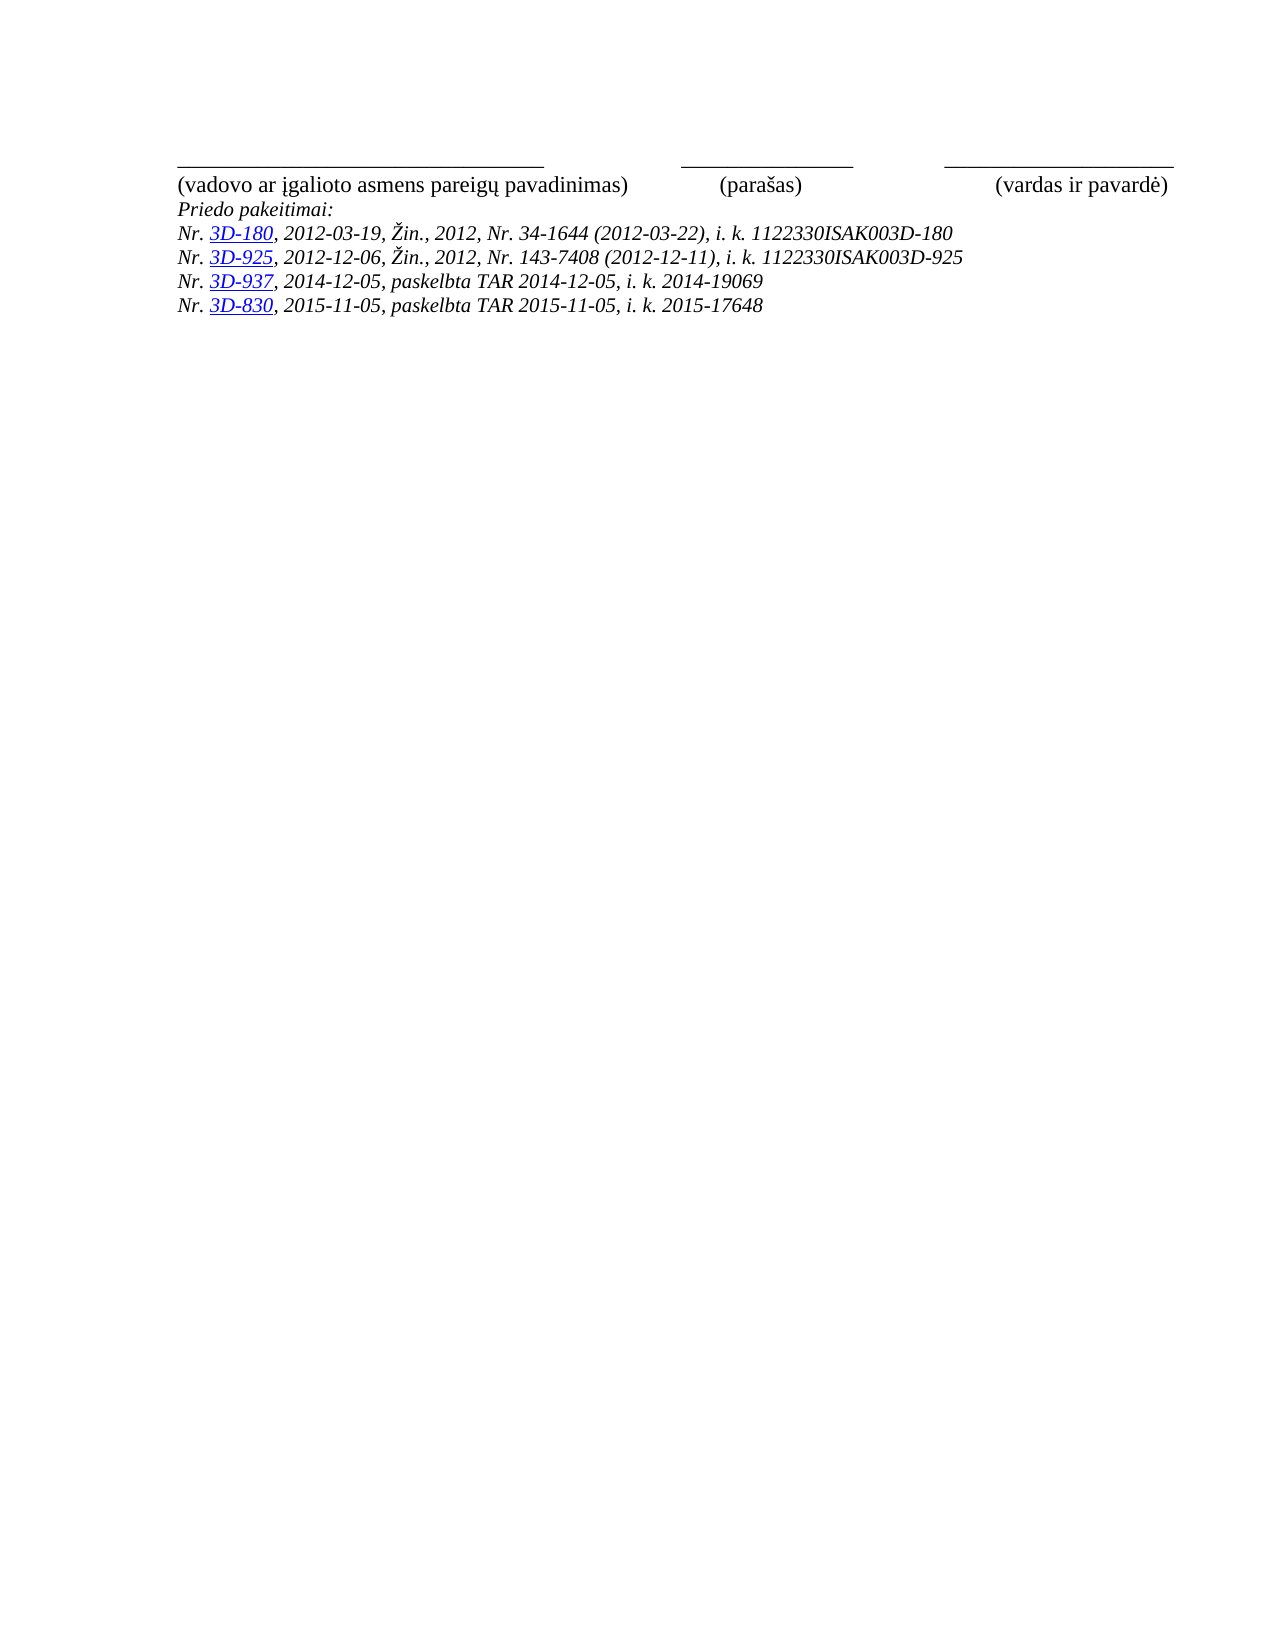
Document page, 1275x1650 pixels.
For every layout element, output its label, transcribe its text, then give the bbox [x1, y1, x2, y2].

text ________________________________ _______________ ____________________ [177, 144, 1216, 171]
text Nr. 3D-830, 2015-11-05, paskelbta TAR 2015-11-05, i. k. 2015-17648 [177, 293, 1216, 317]
text Nr. 3D-937, 2014-12-05, paskelbta TAR 2014-12-05, i. k. 2014-19069 [177, 269, 1216, 293]
text Priedo pakeitimai: [177, 197, 1216, 221]
text Nr. 3D-925, 2012-12-06, Žin., 2012, Nr. 143-7408 (2012-12-11), i. k. 1122330ISAK003D-925 [177, 245, 1216, 269]
text Nr. 3D-180, 2012-03-19, Žin., 2012, Nr. 34-1644 (2012-03-22), i. k. 1122330ISAK003D-180 [177, 221, 1216, 245]
text (vadovo ar įgalioto asmens pareigų pavadinimas) (parašas) (vardas ir pavardė) [177, 171, 1216, 197]
